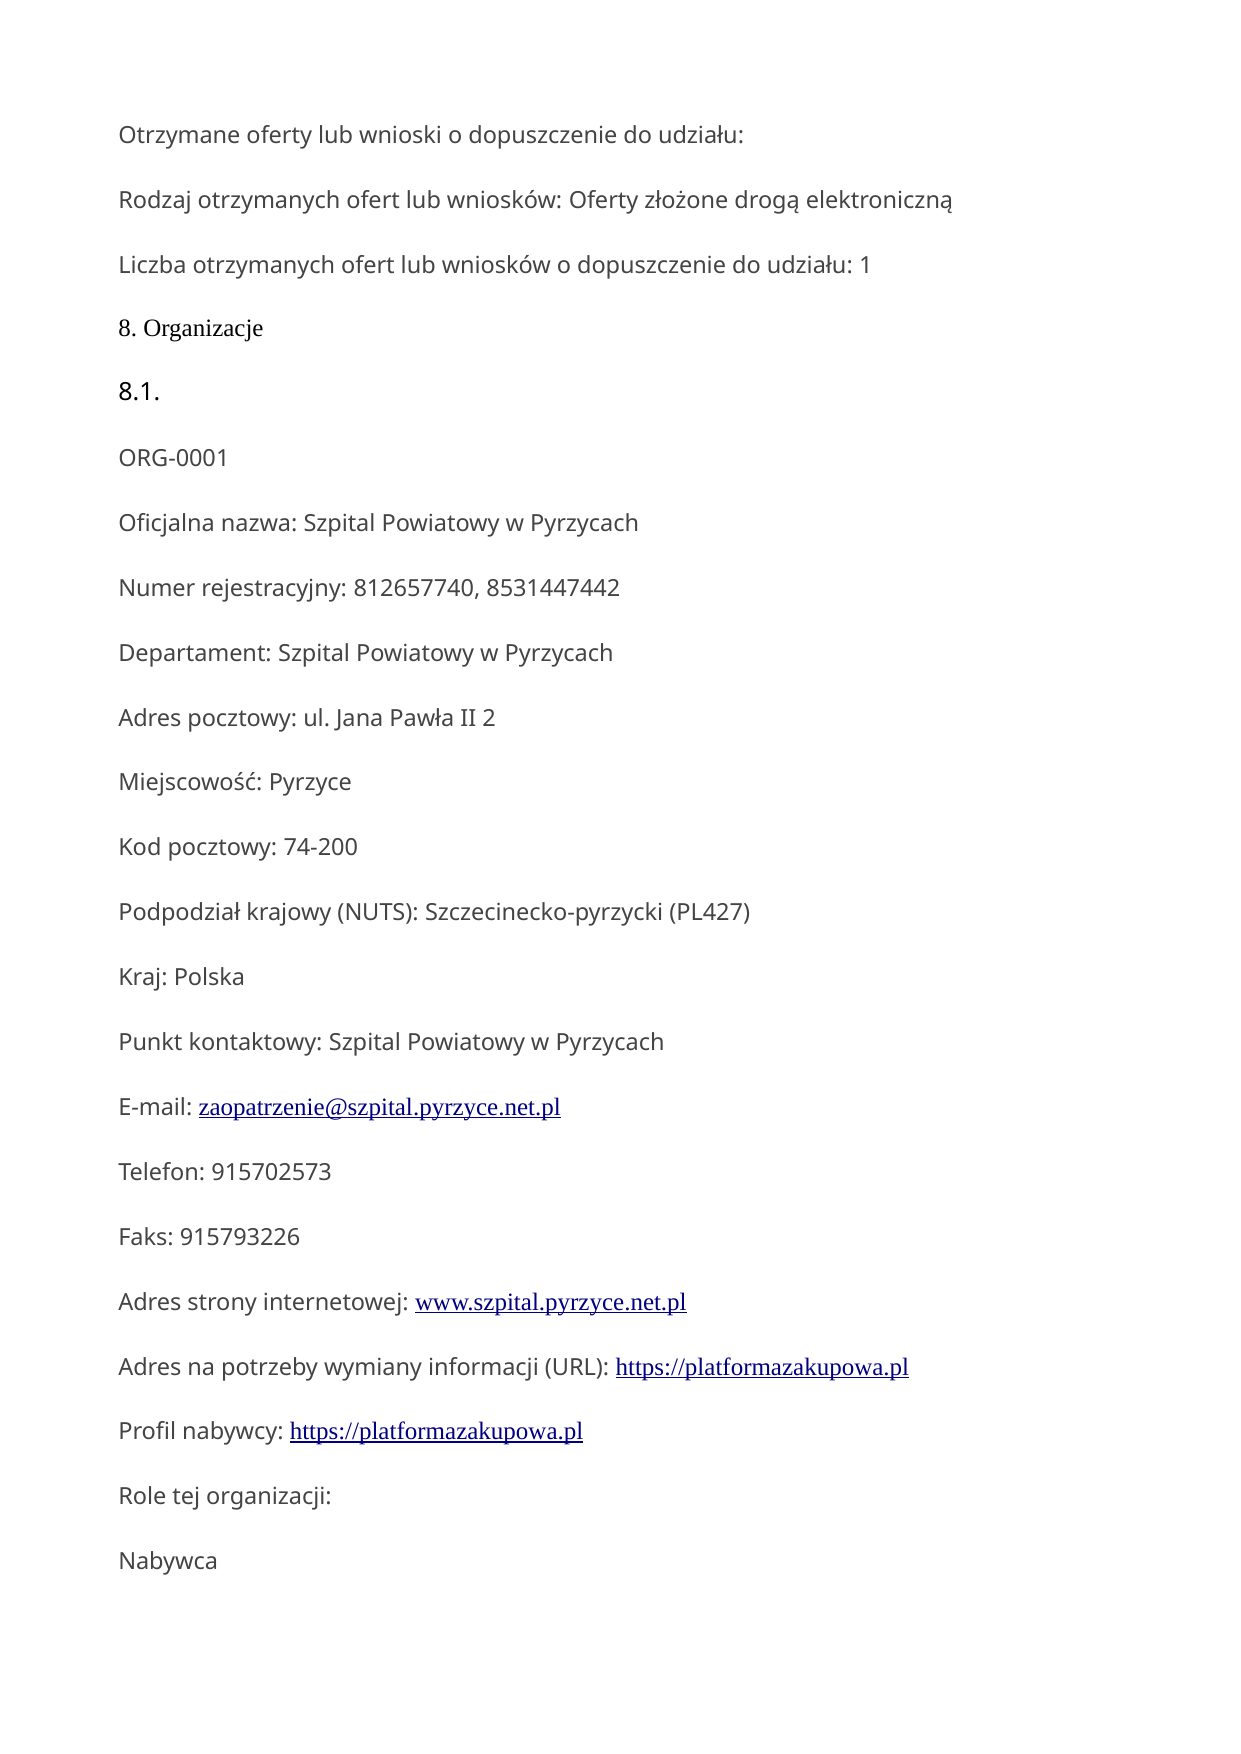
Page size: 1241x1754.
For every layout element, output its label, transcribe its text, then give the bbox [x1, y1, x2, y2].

text Faks: 915793226 [118, 1220, 1122, 1252]
text Numer rejestracyjny: 812657740, 8531447442 [118, 571, 1122, 603]
text Profil nabywcy: https://platformazakupowa.pl [118, 1415, 1122, 1447]
text Podpodział krajowy (NUTS): Szczecinecko-pyrzycki (PL427) [118, 896, 1122, 927]
text E-mail: zaopatrzenie@szpital.pyrzyce.net.pl [118, 1090, 1122, 1122]
text Miejscowość: Pyrzyce [118, 766, 1122, 798]
text Nabywca [118, 1544, 1122, 1576]
text 8.1. [118, 374, 1122, 408]
text Role tej organizacji: [118, 1479, 1122, 1512]
text Kod pocztowy: 74-200 [118, 831, 1122, 863]
text Adres pocztowy: ul. Jana Pawła II 2 [118, 701, 1122, 733]
text Adres strony internetowej: www.szpital.pyrzyce.net.pl [118, 1285, 1122, 1317]
text Departament: Szpital Powiatowy w Pyrzycach [118, 636, 1122, 668]
text Otrzymane oferty lub wnioski o dopuszczenie do udziału: [118, 118, 1122, 150]
text Telefon: 915702573 [118, 1155, 1122, 1187]
text Adres na potrzeby wymiany informacji (URL): https://platformazakupowa.pl [118, 1350, 1122, 1382]
text 8. Organizacje [118, 313, 1122, 342]
text Liczba otrzymanych ofert lub wniosków o dopuszczenie do udziału: 1 [118, 248, 1122, 280]
text Kraj: Polska [118, 960, 1122, 992]
text Rodzaj otrzymanych ofert lub wniosków: Oferty złożone drogą elektroniczną [118, 183, 1122, 215]
text Punkt kontaktowy: Szpital Powiatowy w Pyrzycach [118, 1025, 1122, 1057]
text Oficjalna nazwa: Szpital Powiatowy w Pyrzycach [118, 506, 1122, 538]
text ORG-0001 [118, 441, 1122, 473]
